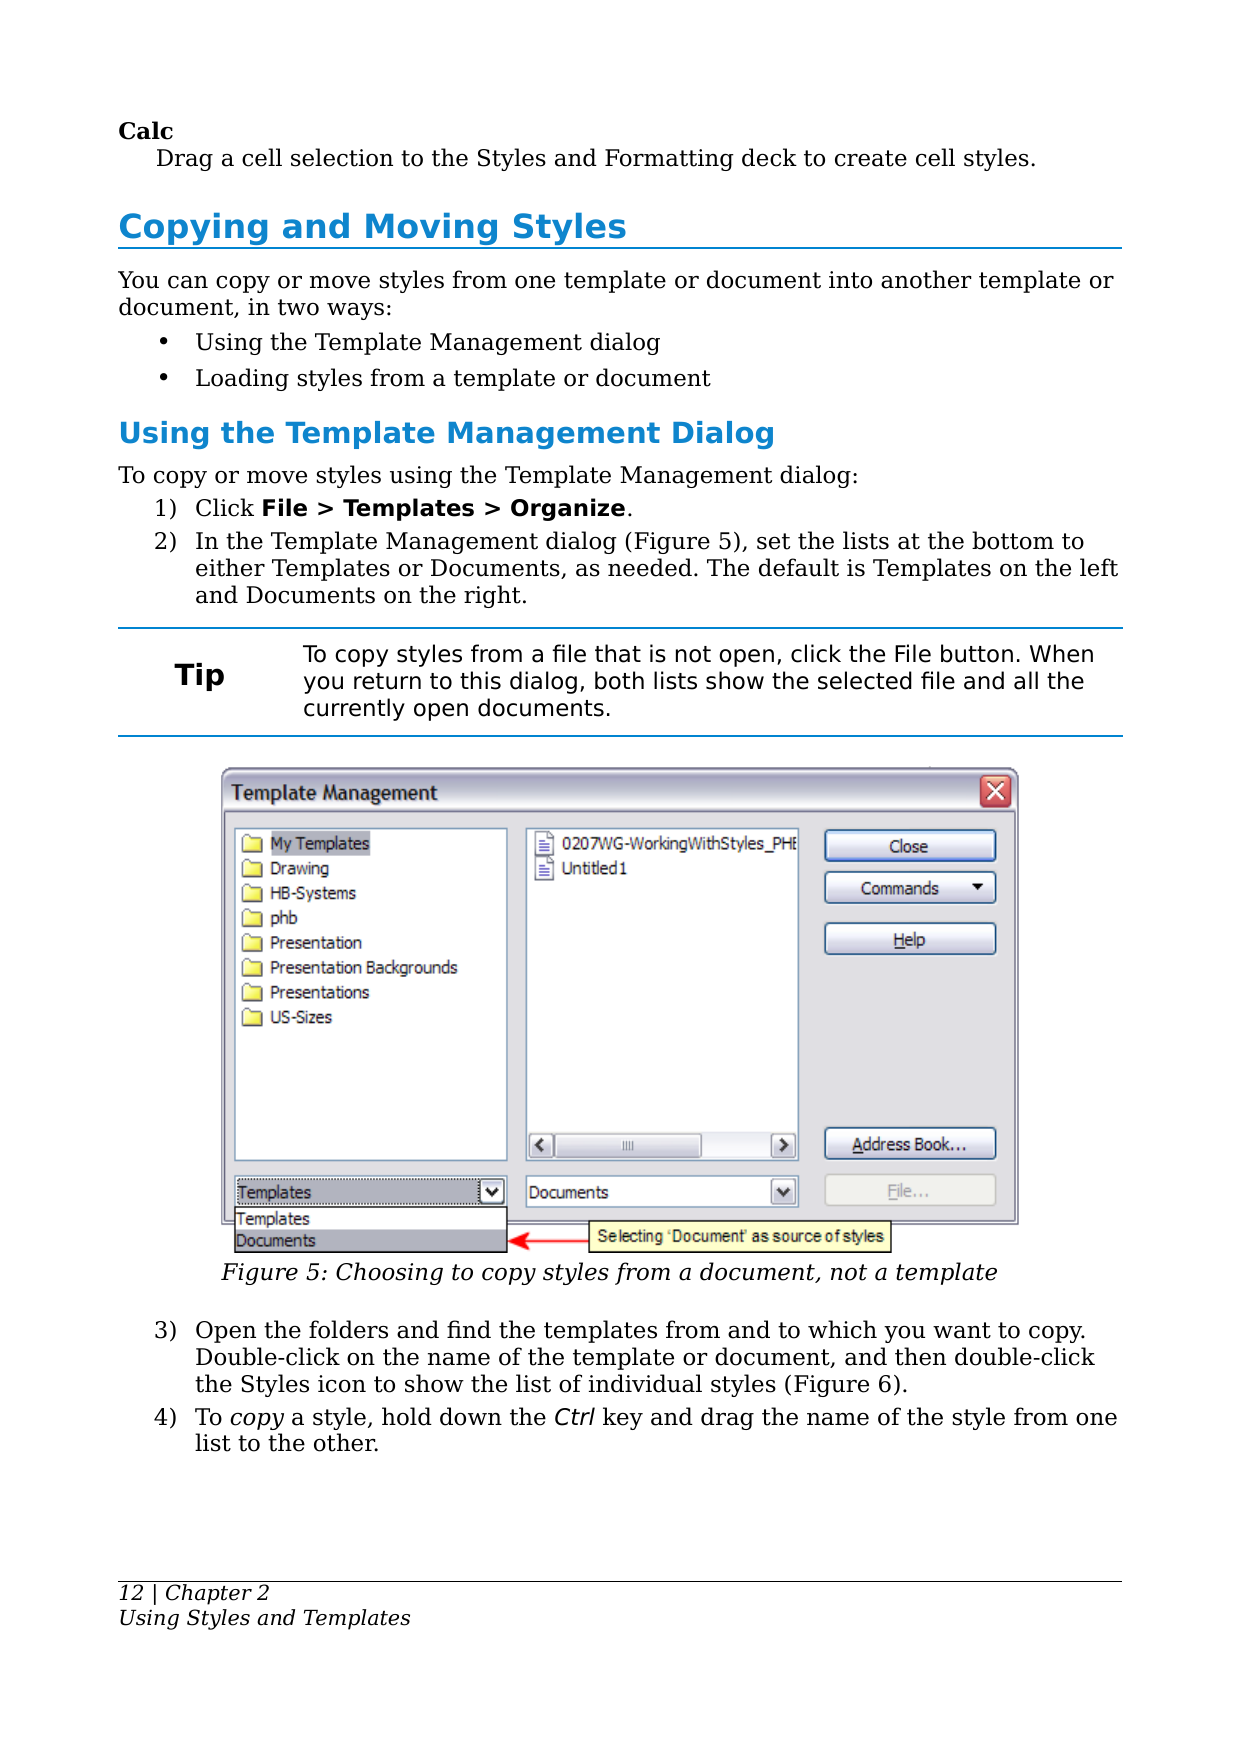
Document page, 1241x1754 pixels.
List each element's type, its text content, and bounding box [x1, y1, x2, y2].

subtitle Copying and Moving Styles [118, 208, 1122, 247]
subtitle Using the Template Management Dialog [118, 416, 1122, 450]
text Drag a cell selection to the Styles and Formatting deck to create cell styles. [156, 145, 1122, 172]
picture [221, 766, 1019, 1253]
list To copy a style, hold down the Ctrl key and drag the name of the style from one list to the other. [177, 1404, 1122, 1457]
list Click File > Templates > Organize. [177, 496, 1122, 522]
list Using the Template Management dialog [156, 327, 1122, 357]
list In the Template Management dialog (Figure 5), set the lists at the bottom to either Templates or Documents, as needed. The default is Templates on the left and Documents on the right. [177, 528, 1122, 608]
text Calc [118, 118, 1122, 145]
list You can copy or move styles from one template or document into another template or document, in two ways: [118, 268, 1122, 321]
table_header To copy styles from a file that is not open, click the File button. When you return to this dialog, both lists show the selected file and all the currently open documents. [281, 629, 1122, 735]
list To copy or move styles using the Template Management dialog: [118, 462, 1122, 489]
list Loading styles from a template or document [156, 363, 1122, 392]
text Figure 5: Choosing to copy styles from a document, not a template [221, 1259, 1019, 1285]
list Open the folders and find the templates from and to which you want to copy. Double-click on the name of the template or document, and then double-click the Styles icon to show the list of individual styles (Figure 6). [177, 1318, 1122, 1398]
table_header Tip [118, 629, 281, 735]
